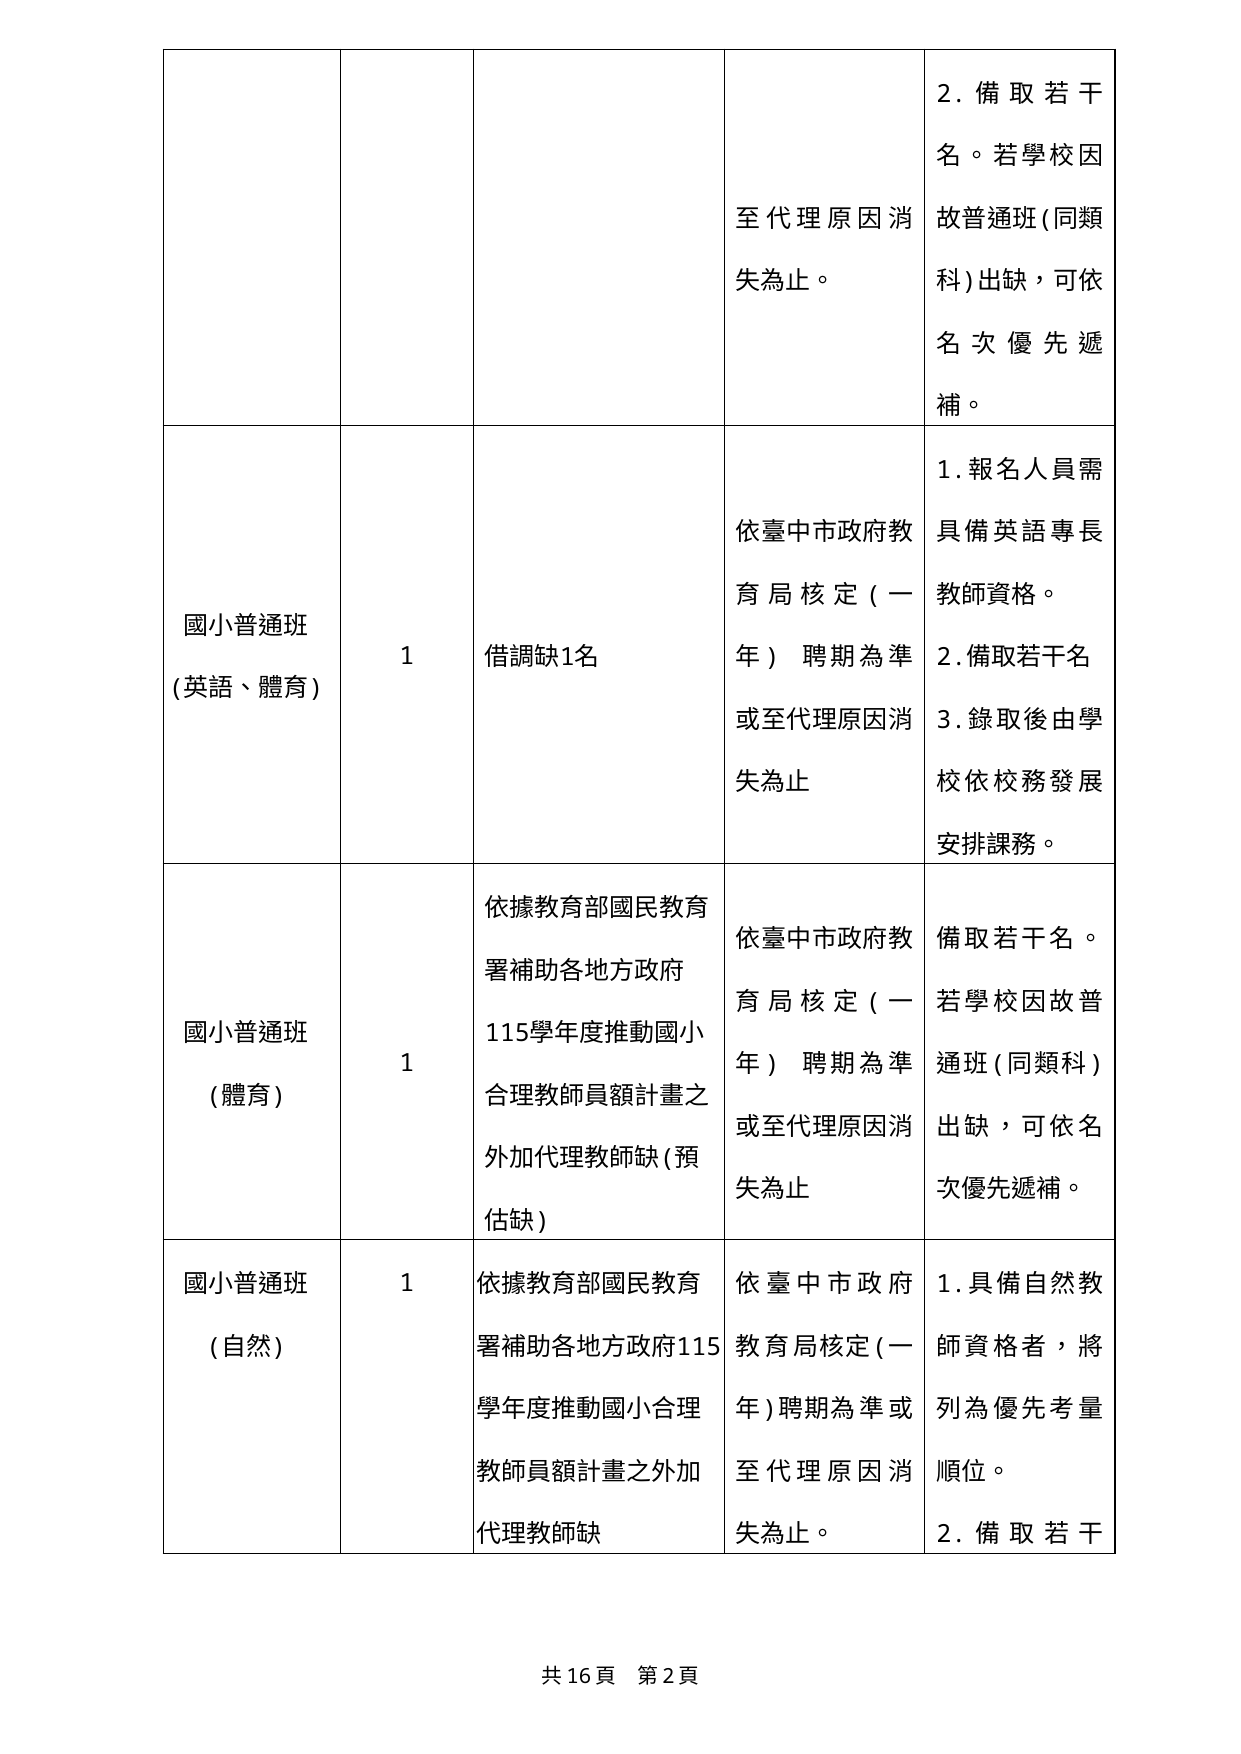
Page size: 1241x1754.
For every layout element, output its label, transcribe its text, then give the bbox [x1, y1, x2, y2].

table_cell 依臺中市政府教育局核定(一年)聘期為準或至代理原因消失為止。 [725, 1240, 924, 1553]
table_cell [341, 50, 473, 424]
table_cell 依臺中市政府教育局核定(一年) 聘期為準或至代理原因消失為止 [725, 864, 924, 1239]
table_cell 1 [341, 426, 473, 863]
table_cell 國小普通班 (英語、體育) [164, 426, 340, 863]
table_cell 2.備取若干名。若學校因故普通班(同類科)出缺，可依名次優先遞補。 [925, 50, 1114, 424]
table_cell 國小普通班 (自然) [164, 1240, 340, 1553]
table_cell [164, 50, 340, 424]
table_cell 依臺中市政府教育局核定(一年) 聘期為準或至代理原因消失為止 [725, 426, 924, 863]
table_cell 1 [341, 864, 473, 1239]
table_cell 1 [341, 1240, 473, 1553]
table_cell [474, 50, 724, 424]
table_cell 備取若干名。若學校因故普通班(同類科)出缺，可依名次優先遞補。 [925, 864, 1114, 1239]
table_cell 借調缺1名 [474, 426, 724, 863]
table_cell 1.具備自然教師資格者，將列為優先考量順位。 2.備取若干 [925, 1240, 1114, 1553]
table_cell 1.報名人員需具備英語專長教師資格。 2.備取若干名 3.錄取後由學校依校務發展安排課務。 [925, 426, 1114, 863]
table_cell 依據教育部國民教育署補助各地方政府115學年度推動國小合理教師員額計畫之外加代理教師缺 [474, 1240, 724, 1553]
table_cell 依據教育部國民教育署補助各地方政府115學年度推動國小合理教師員額計畫之外加代理教師缺(預估缺) [474, 864, 724, 1239]
table_cell 國小普通班 (體育) [164, 864, 340, 1239]
table_cell 至代理原因消失為止。 [725, 50, 924, 424]
